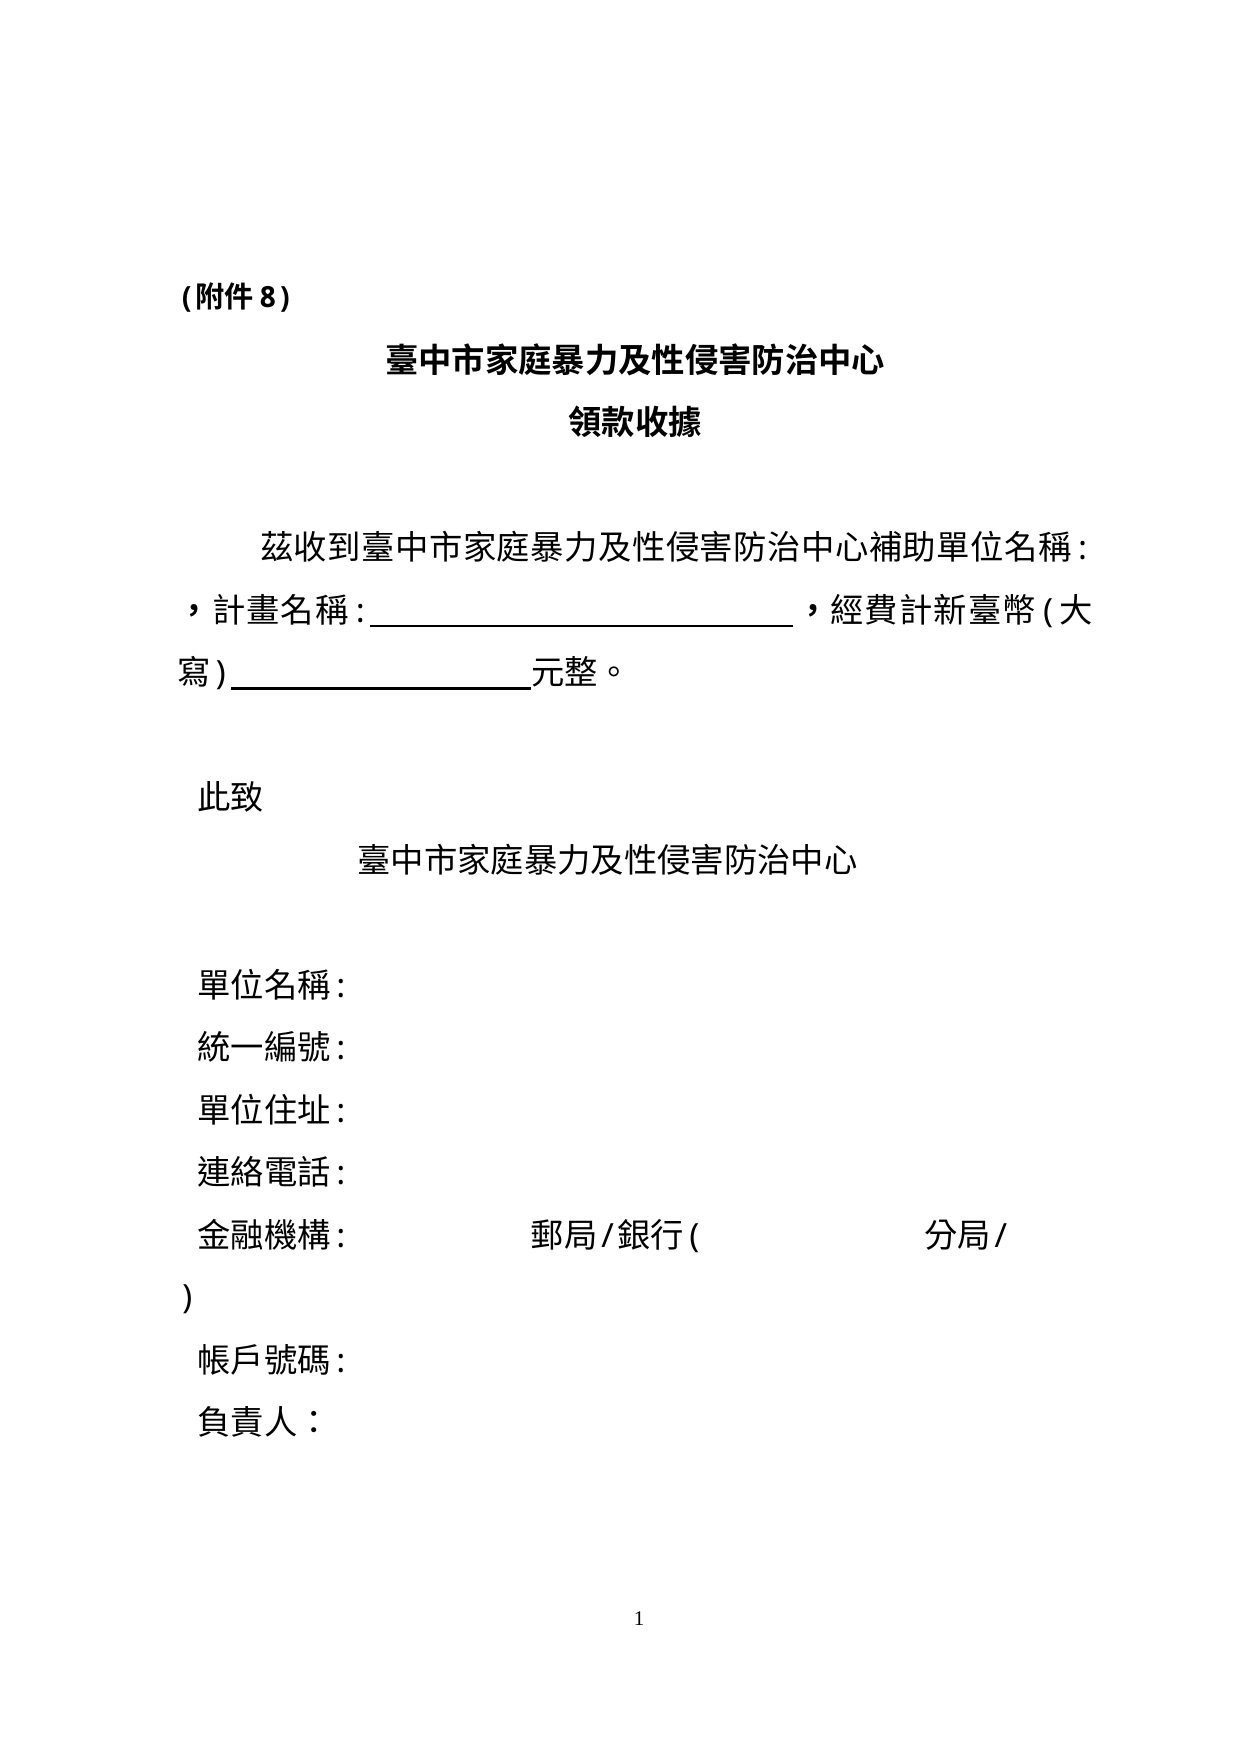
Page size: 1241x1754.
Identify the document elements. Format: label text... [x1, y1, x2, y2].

text 連絡電話: [177, 1129, 1092, 1191]
text 帳戶號碼: [177, 1316, 1092, 1379]
text 金融機構: 郵局/銀行( 分局/ ) [177, 1191, 1092, 1316]
text 茲收到臺中市家庭暴力及性侵害防治中心補助單位名稱: ，計畫名稱: ，經費計新臺幣(大寫) 元整。 [177, 504, 1092, 691]
text (附件8) [177, 254, 1092, 316]
text 領款收據 [177, 379, 1092, 441]
text 統一編號: [177, 1004, 1092, 1066]
text 負責人： [177, 1379, 1092, 1441]
text 單位名稱: [177, 941, 1092, 1004]
text 臺中市家庭暴力及性侵害防治中心 [177, 816, 1092, 879]
text 臺中市家庭暴力及性侵害防治中心 [177, 316, 1092, 379]
text 單位住址: [177, 1066, 1092, 1129]
text 此致 [177, 754, 1092, 816]
